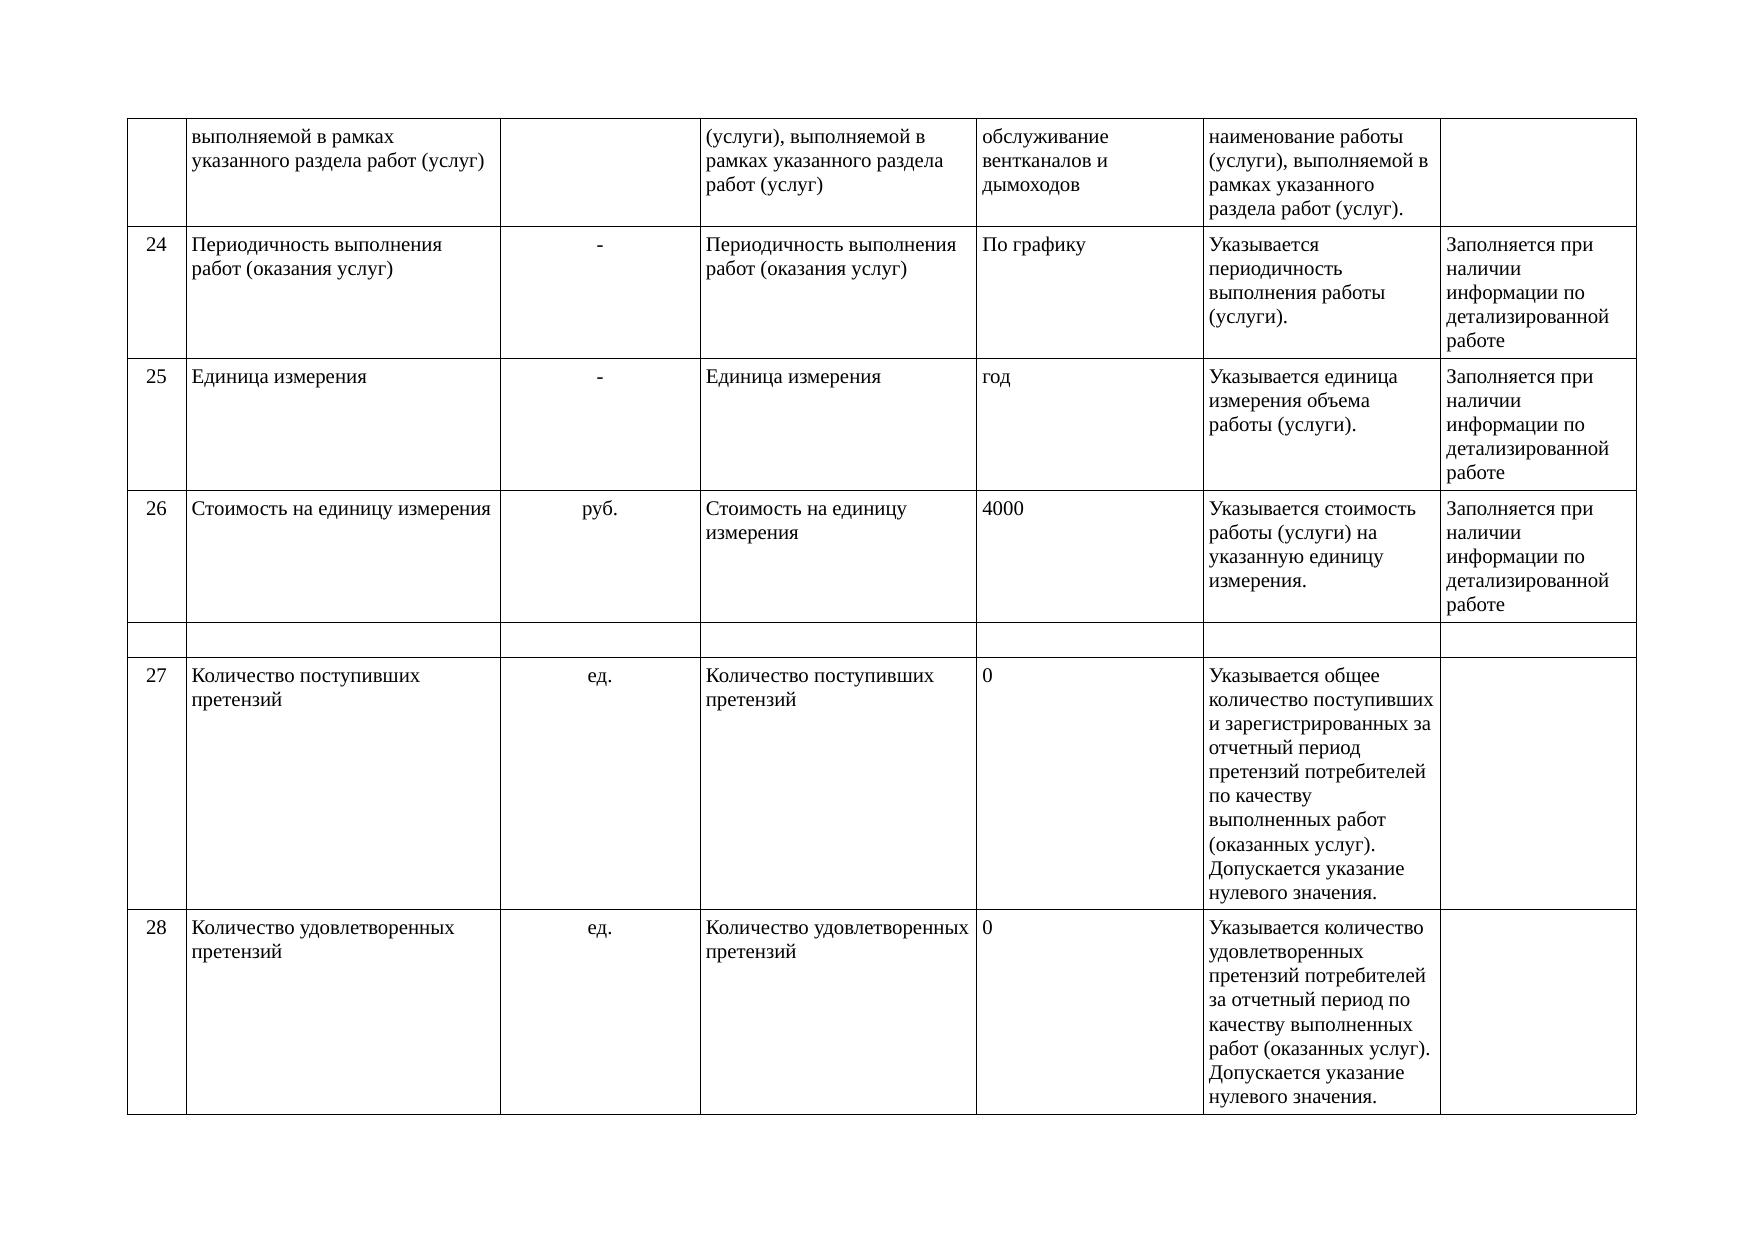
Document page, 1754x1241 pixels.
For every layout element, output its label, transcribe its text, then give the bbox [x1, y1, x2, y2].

table_cell Количество удовлетворенных претензий [187, 910, 500, 1113]
table_cell 25 [128, 359, 186, 490]
table_cell Указывается единица измерения объема работы (услуги). [1204, 359, 1440, 490]
table_cell 4000 [977, 491, 1203, 622]
table_cell [1441, 623, 1636, 657]
table_cell 24 [128, 227, 186, 358]
table_cell Заполняется при наличии информации по детализированной работе [1441, 491, 1636, 622]
table_cell - [501, 119, 700, 226]
table_cell Указывается количество удовлетворенных претензий потребителей за отчетный период по качеству выполненных работ (оказанных услуг). Допускается указание нулевого значения. [1204, 910, 1440, 1113]
table_cell Стоимость на единицу измерения [701, 491, 976, 622]
table_cell [501, 623, 700, 657]
table_cell 27 [128, 658, 186, 909]
table_cell Количество поступивших претензий [701, 658, 976, 909]
table_cell Единица измерения [701, 359, 976, 490]
table_cell ед. [501, 658, 700, 909]
table_cell Указывается периодичность выполнения работы (услуги). [1204, 227, 1440, 358]
table_cell - [501, 359, 700, 490]
table_cell наименование работы (услуги), выполняемой в рамках указанного раздела работ (услуг). [1204, 119, 1440, 226]
table_cell год [977, 359, 1203, 490]
table_cell [977, 623, 1203, 657]
table_cell Указывается общее количество поступивших и зарегистрированных за отчетный период претензий потребителей по качеству выполненных работ (оказанных услуг). Допускается указание нулевого значения. [1204, 658, 1440, 909]
table_cell 0 [977, 910, 1203, 1113]
table_cell обслуживание вентканалов и дымоходов [977, 119, 1203, 226]
table_cell - [501, 227, 700, 358]
table_cell [1204, 623, 1440, 657]
table_cell [1441, 119, 1636, 226]
table_cell [701, 623, 976, 657]
table_cell руб. [501, 491, 700, 622]
table_cell По графику [977, 227, 1203, 358]
table_cell выполняемой в рамках указанного раздела работ (услуг) [187, 119, 500, 226]
table_cell (услуги), выполняемой в рамках указанного раздела работ (услуг) [701, 119, 976, 226]
table_cell 26 [128, 491, 186, 622]
table_cell Заполняется при наличии информации по детализированной работе [1441, 227, 1636, 358]
table_cell [128, 623, 186, 657]
table_cell [1441, 910, 1636, 1113]
table_cell [1441, 658, 1636, 909]
table_cell Заполняется при наличии информации по детализированной работе [1441, 359, 1636, 490]
table_cell Указывается стоимость работы (услуги) на указанную единицу измерения. [1204, 491, 1440, 622]
table_cell Периодичность выполнения работ (оказания услуг) [187, 227, 500, 358]
table_cell 28 [128, 910, 186, 1113]
table_cell Единица измерения [187, 359, 500, 490]
table_cell [187, 623, 500, 657]
table_cell 0 [977, 658, 1203, 909]
table_cell Количество удовлетворенных претензий [701, 910, 976, 1113]
table_cell [128, 119, 186, 226]
table_cell ед. [501, 910, 700, 1113]
table_cell Стоимость на единицу измерения [187, 491, 500, 622]
table_cell Периодичность выполнения работ (оказания услуг) [701, 227, 976, 358]
table_cell Количество поступивших претензий [187, 658, 500, 909]
